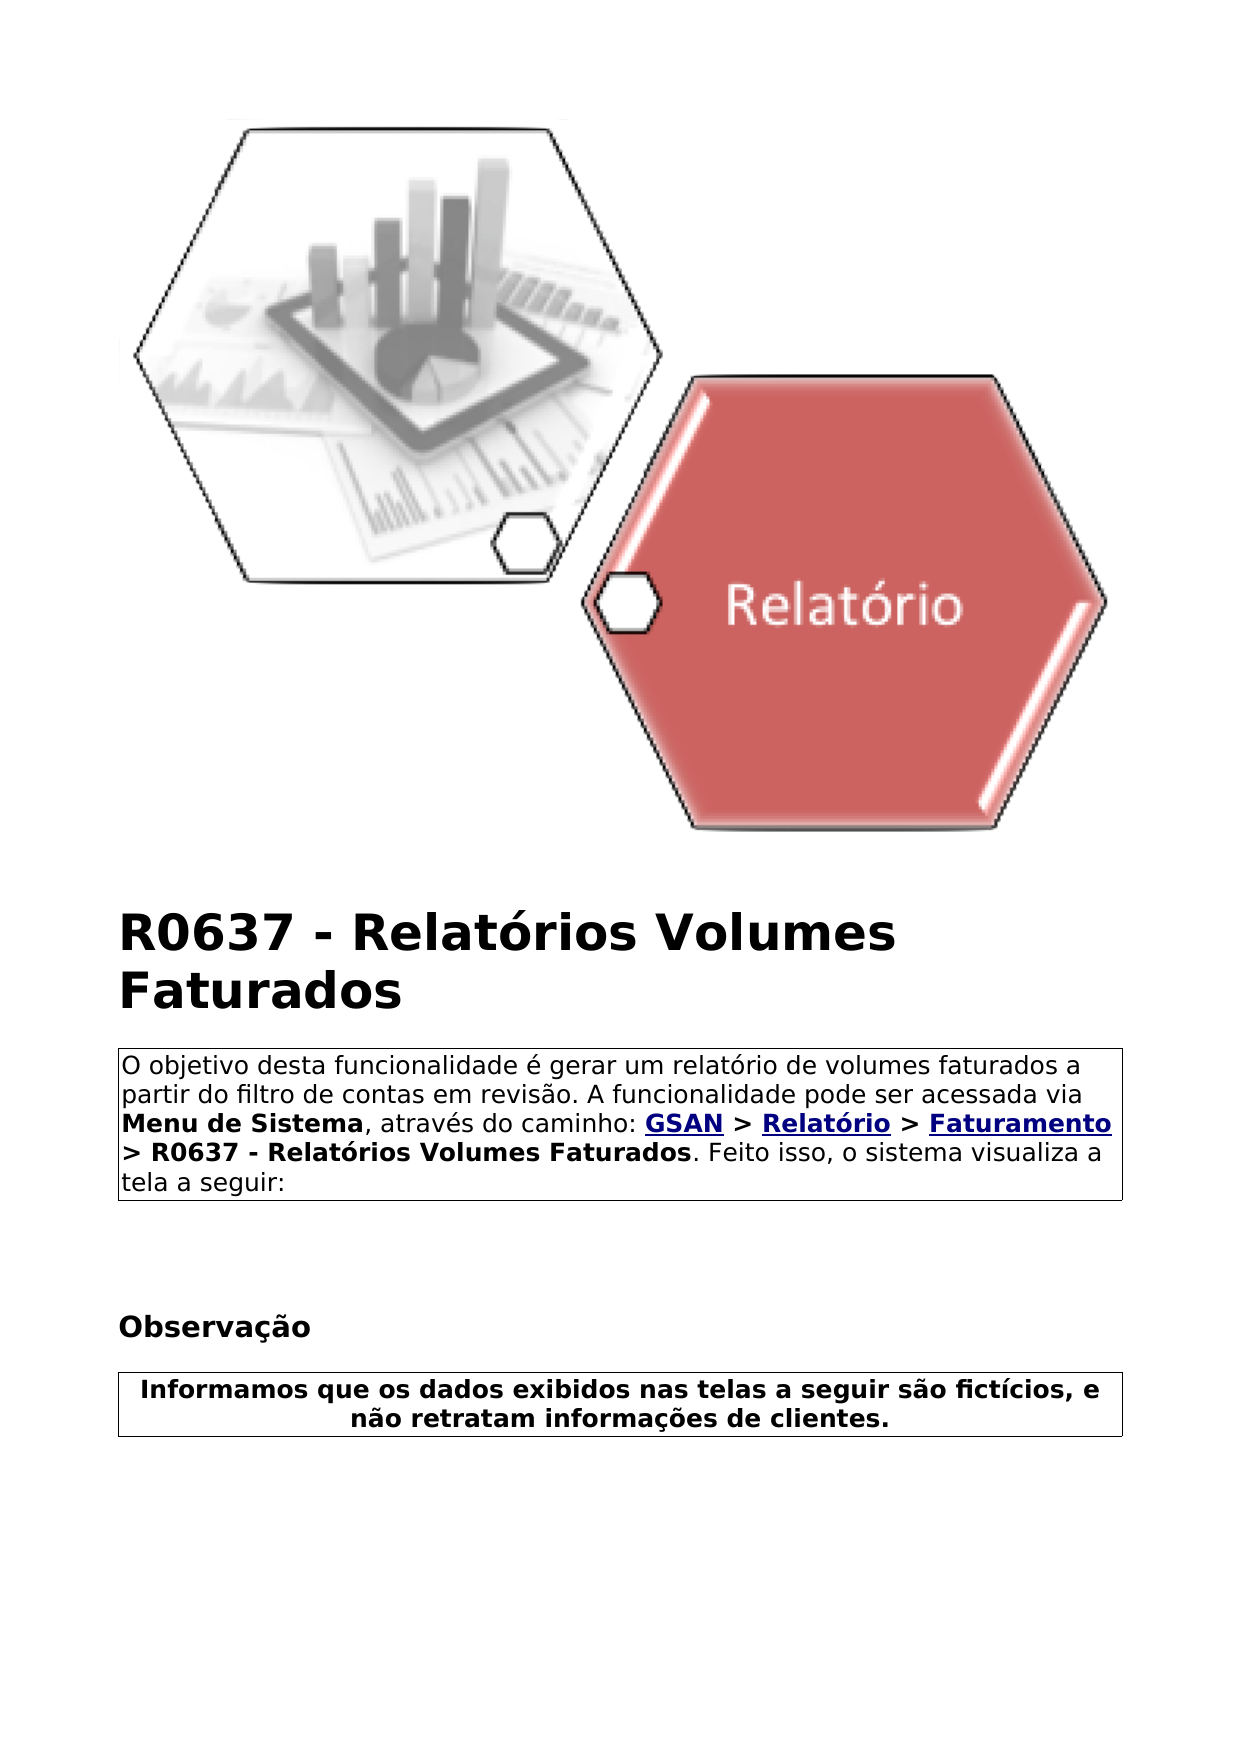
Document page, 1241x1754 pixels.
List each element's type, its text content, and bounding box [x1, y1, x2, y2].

table_header Informamos que os dados exibidos nas telas a seguir são fictícios, e não retratam informações de clientes. [119, 1373, 1122, 1436]
picture [118, 118, 1123, 838]
table_header O objetivo desta funcionalidade é gerar um relatório de volumes faturados a partir do filtro de contas em revisão. A funcionalidade pode ser acessada via Menu de Sistema, através do caminho: GSAN > Relatório > Faturamento > R0637 - Relatórios Volumes Faturados. Feito isso, o sistema visualiza a tela a seguir: [119, 1049, 1122, 1200]
subtitle Observação [118, 1311, 1122, 1344]
subtitle R0637 - Relatórios Volumes Faturados [118, 904, 1122, 1021]
